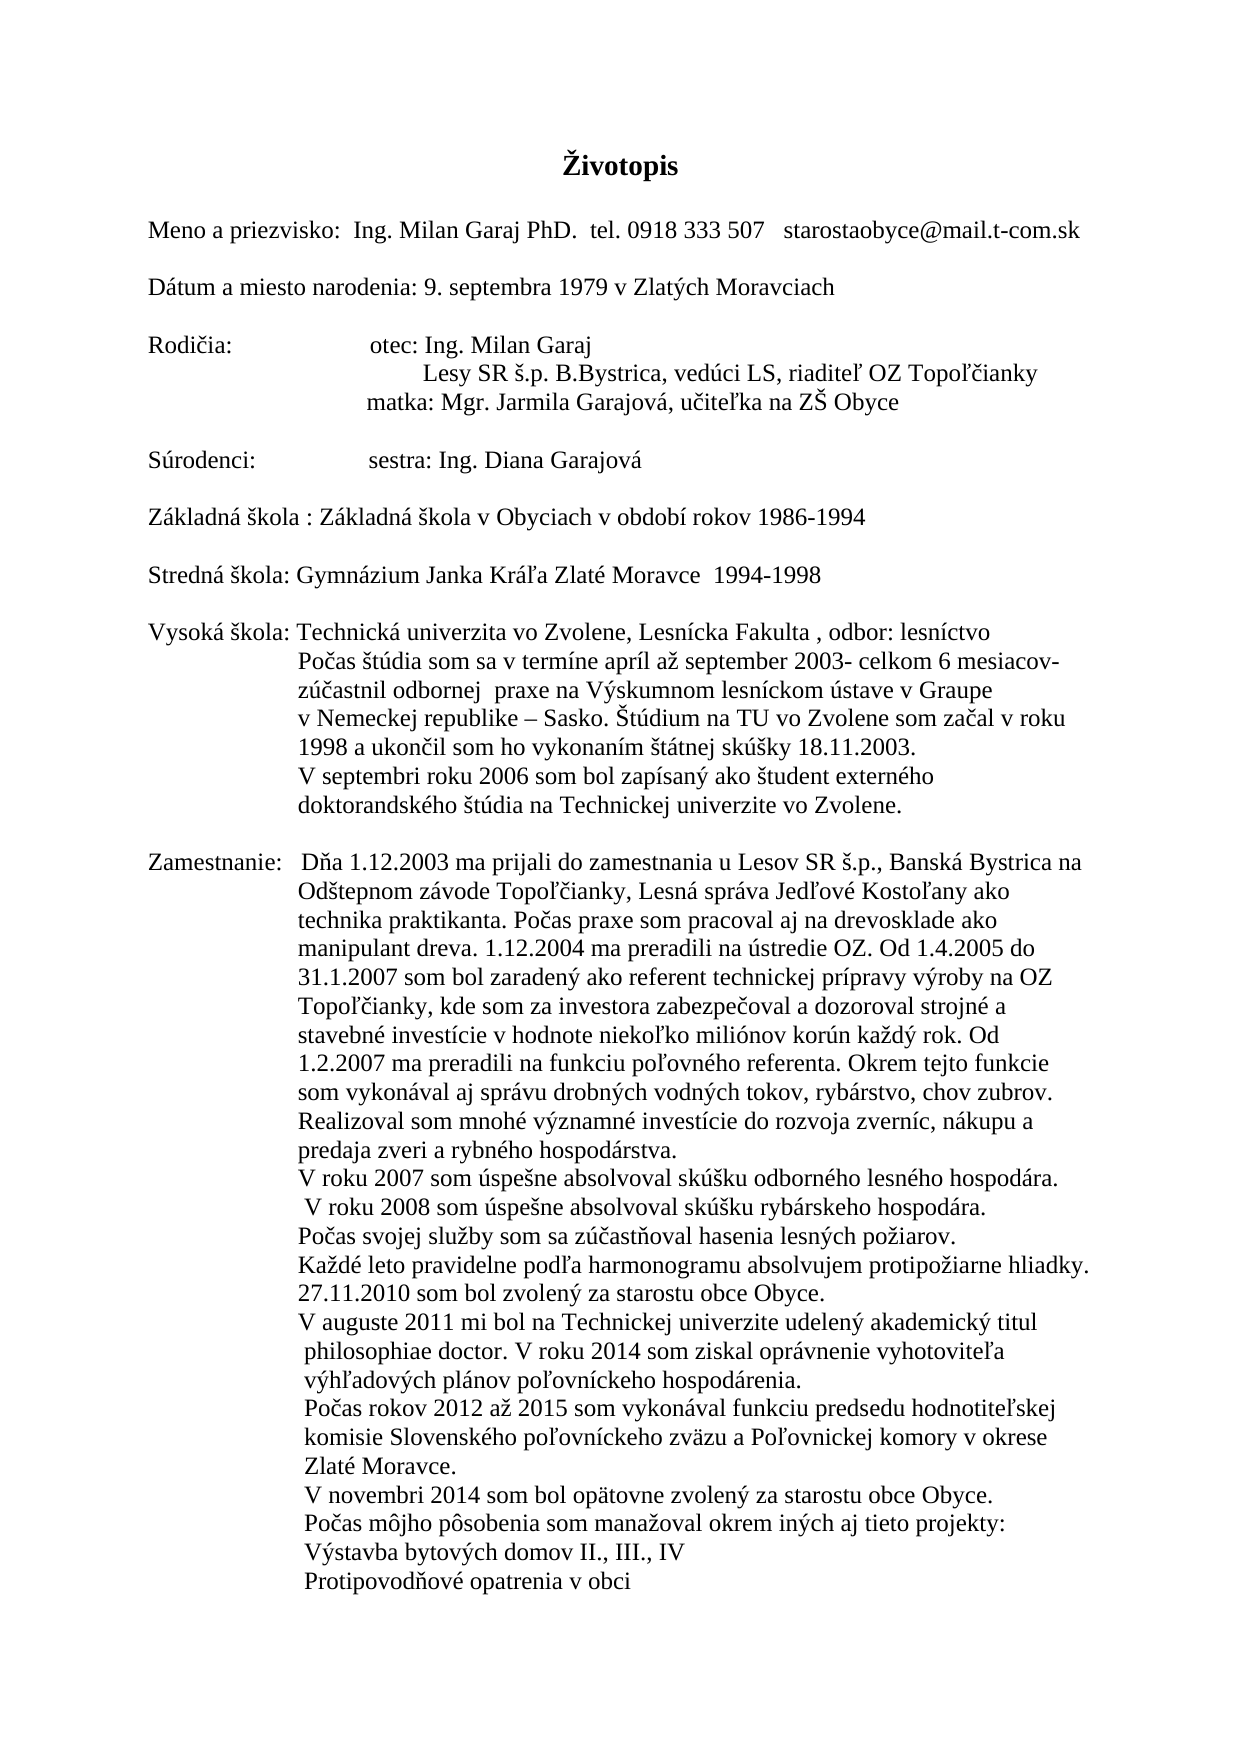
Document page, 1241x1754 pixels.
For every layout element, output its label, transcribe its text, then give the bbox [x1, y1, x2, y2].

text V novembri 2014 som bol opätovne zvolený za starostu obce Obyce. [148, 1480, 1093, 1508]
text V auguste 2011 mi bol na Technickej univerzite udelený akademický titul [148, 1307, 1093, 1336]
text 27.11.2010 som bol zvolený za starostu obce Obyce. [148, 1278, 1093, 1307]
text Počas môjho pôsobenia som manažoval okrem iných aj tieto projekty: [148, 1508, 1093, 1537]
text Vysoká škola: Technická univerzita vo Zvolene, Lesnícka Fakulta , odbor: lesníctvo [148, 617, 1093, 646]
text V roku 2008 som úspešne absolvoval skúšku rybárskeho hospodára. [148, 1192, 1093, 1221]
text Rodičia: otec: Ing. Milan Garaj [148, 330, 1093, 358]
text Počas štúdia som sa v termíne apríl až september 2003- celkom 6 mesiacov- zúčastnil odbornej praxe na Výskumnom lesníckom ústave v Graupe v Nemeckej republike – Sasko. Štúdium na TU vo Zvolene som začal v roku 1998 a ukončil som ho vykonaním štátnej skúšky 18.11.2003. [148, 646, 1093, 761]
text Základná škola : Základná škola v Obyciach v období rokov 1986-1994 [148, 502, 1093, 531]
text Lesy SR š.p. B.Bystrica, vedúci LS, riaditeľ OZ Topoľčianky [148, 358, 1093, 387]
text Meno a priezvisko: Ing. Milan Garaj PhD. tel. 0918 333 507 starostaobyce@mail.t-com.sk [148, 215, 1093, 243]
text Zlaté Moravce. [148, 1451, 1093, 1480]
text Protipovodňové opatrenia v obci [148, 1566, 1093, 1595]
text Stredná škola: Gymnázium Janka Kráľa Zlaté Moravce 1994-1998 [148, 560, 1093, 588]
text philosophiae doctor. V roku 2014 som ziskal oprávnenie vyhotoviteľa [148, 1336, 1093, 1365]
text Dátum a miesto narodenia: 9. septembra 1979 v Zlatých Moravciach [148, 272, 1093, 301]
text Zamestnanie: Dňa 1.12.2003 ma prijali do zamestnania u Lesov SR š.p., Banská Bystrica na Odštepnom závode Topoľčianky, Lesná správa Jedľové Kostoľany ako technika praktikanta. Počas praxe som pracoval aj na drevosklade ako manipulant dreva. 1.12.2004 ma preradili na ústredie OZ. Od 1.4.2005 do 31.1.2007 som bol zaradený ako referent technickej prípravy výroby na OZ Topoľčianky, kde som za investora zabezpečoval a dozoroval strojné a stavebné investície v hodnote niekoľko miliónov korún každý rok. Od 1.2.2007 ma preradili na funkciu poľovného referenta. Okrem tejto funkcie som vykonával aj správu drobných vodných tokov, rybárstvo, chov zubrov. Realizoval som mnohé významné investície do rozvoja zverníc, nákupu a predaja zveri a rybného hospodárstva. [148, 847, 1093, 1163]
text matka: Mgr. Jarmila Garajová, učiteľka na ZŠ Obyce [148, 387, 1093, 416]
text V roku 2007 som úspešne absolvoval skúšku odborného lesného hospodára. [148, 1163, 1093, 1192]
text Počas svojej služby som sa zúčastňoval hasenia lesných požiarov. [148, 1221, 1093, 1250]
text výhľadových plánov poľovníckeho hospodárenia. [148, 1365, 1093, 1393]
text V septembri roku 2006 som bol zapísaný ako študent externého doktorandského štúdia na Technickej univerzite vo Zvolene. [148, 761, 1093, 818]
text Súrodenci: sestra: Ing. Diana Garajová [148, 445, 1093, 473]
text Výstavba bytových domov II., III., IV [148, 1537, 1093, 1566]
text Počas rokov 2012 až 2015 som vykonával funkciu predsedu hodnotiteľskej [148, 1393, 1093, 1422]
text Životopis [148, 148, 1093, 181]
text komisie Slovenského poľovníckeho zväzu a Poľovnickej komory v okrese [148, 1422, 1093, 1451]
text Každé leto pravidelne podľa harmonogramu absolvujem protipožiarne hliadky. [148, 1250, 1093, 1278]
